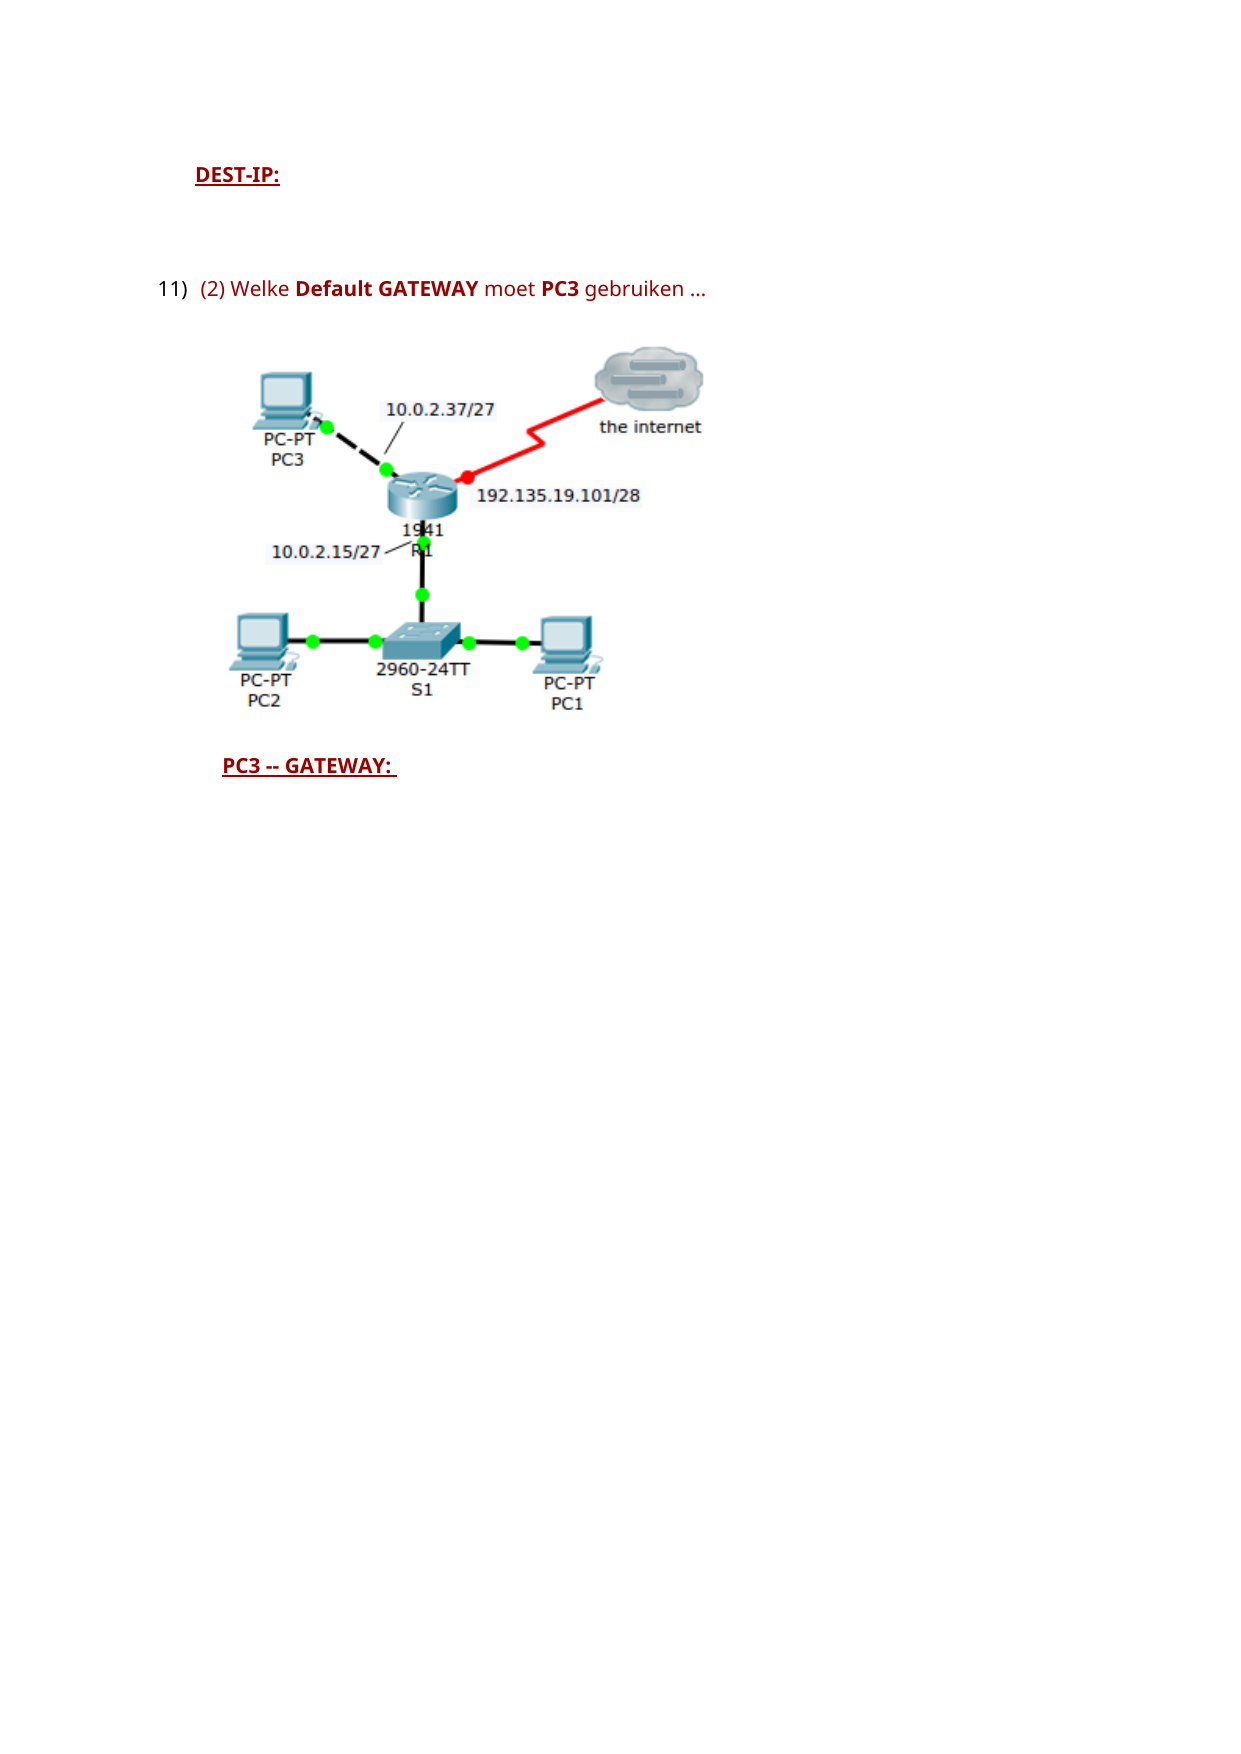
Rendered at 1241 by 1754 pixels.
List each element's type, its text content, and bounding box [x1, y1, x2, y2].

picture [195, 308, 716, 746]
list (2) Welke Default GATEWAY moet PC3 gebruiken … PC3 -- GATEWAY: [157, 274, 1120, 984]
list DEST-IP: [157, 75, 1120, 274]
